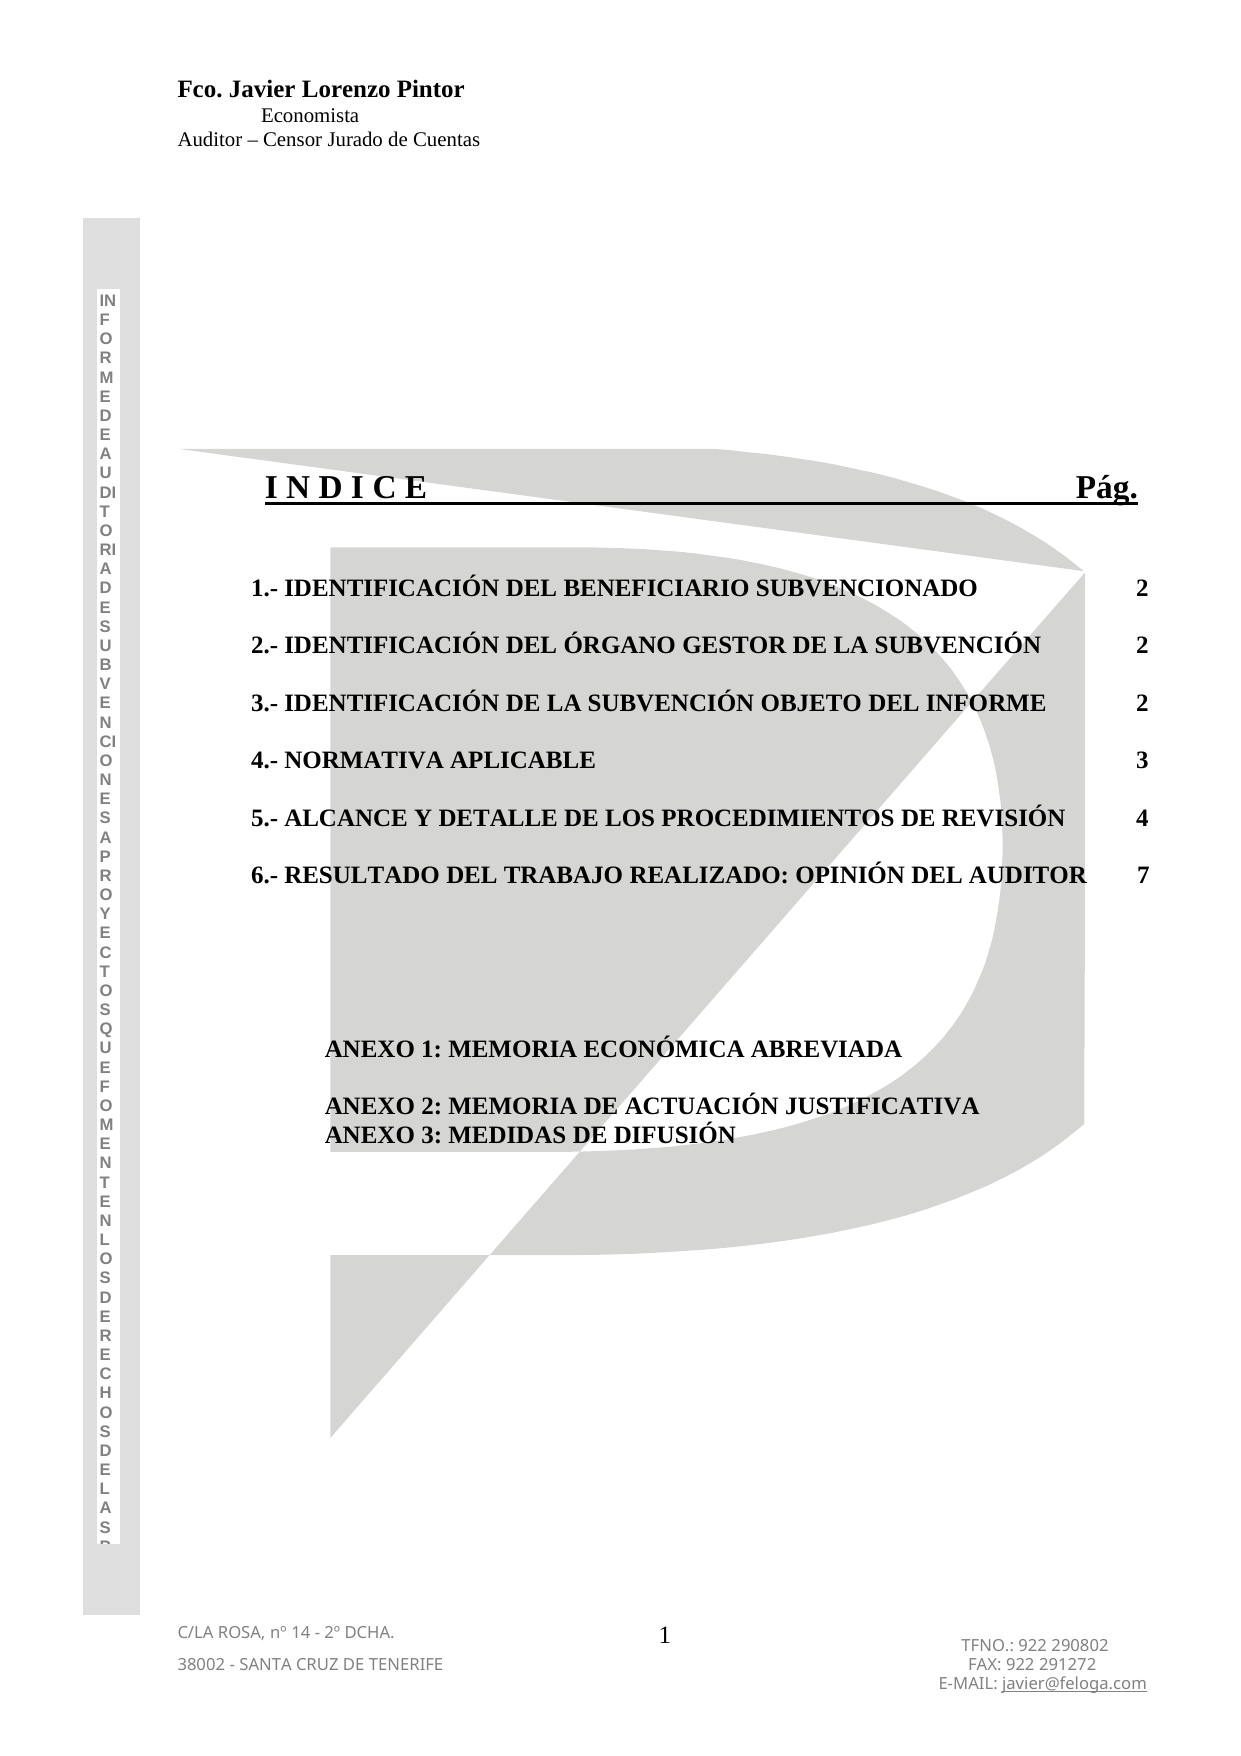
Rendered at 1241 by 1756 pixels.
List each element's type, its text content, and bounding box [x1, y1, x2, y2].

text INFORME DE AUDITORIA DE SUBVENCIONES A PROYECTOS QUE FOMENTEN LOS DERECHOS DE LAS PERSONAS CON DISCAPACIDAD Y DEPENDENCIA [99, 291, 120, 1544]
text 38002 - SANTA CRUZ DE TENERIFE FAX: 922 291272 [177, 1656, 1163, 1674]
text C/LA ROSA, nº 14 - 2º DCHA. 1 [177, 1621, 675, 1643]
text TFNO.: 922 290802 [961, 1633, 1163, 1656]
text E-MAIL: javier@feloga.com [137, 1674, 1147, 1693]
